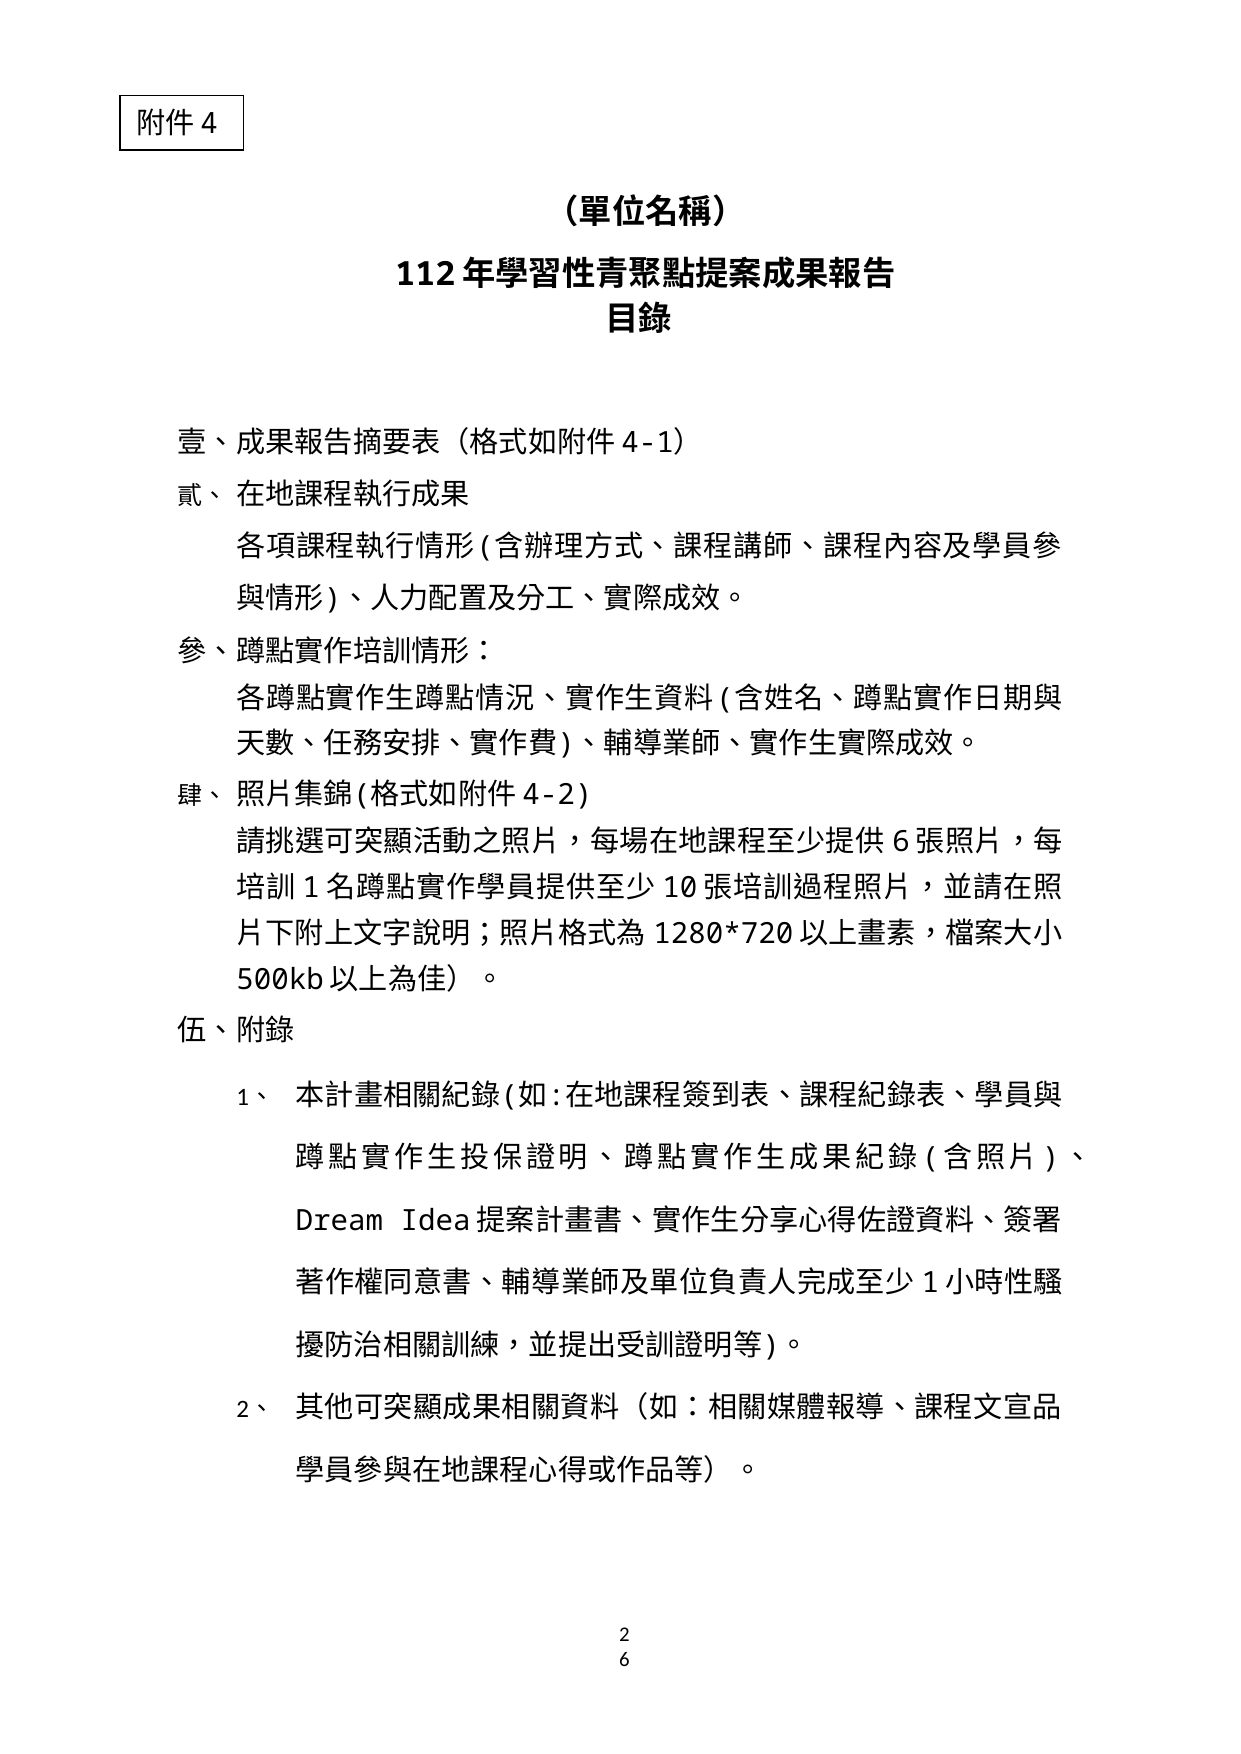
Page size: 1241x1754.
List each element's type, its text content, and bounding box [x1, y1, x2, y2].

list 在地課程執行成果 [177, 463, 1063, 515]
list 成果報告摘要表（格式如附件4-1） [177, 411, 1063, 463]
list 照片集錦(格式如附件4-2) [177, 763, 1063, 815]
list 其他可突顯成果相關資料（如：相關媒體報導、課程文宣品、學員參與在地課程心得或作品等）。 [236, 1363, 1063, 1488]
text 112年學習性青聚點提案成果報告 [227, 230, 1063, 292]
text 請挑選可突顯活動之照片，每場在地課程至少提供6張照片，每培訓1名蹲點實作學員提供至少10張培訓過程照片，並請在照片下附上文字說明；照片格式為1280*720以上畫素，檔案大小500kb以上為佳）。 [236, 815, 1063, 998]
text （單位名稱） [227, 167, 1063, 230]
text 附件4 [136, 103, 228, 141]
text [121, 96, 243, 149]
list 本計畫相關紀錄(如:在地課程簽到表、課程紀錄表、學員與蹲點實作生投保證明、蹲點實作生成果紀錄(含照片)、Dream Idea提案計畫書、實作生分享心得佐證資料、簽署著作權同意書、輔導業師及單位負責人完成至少1小時性騷擾防治相關訓練，並提出受訓證明等)。 [236, 1051, 1063, 1363]
text 各項課程執行情形(含辦理方式、課程講師、課程內容及學員參與情形)、人力配置及分工、實際成效。 [236, 515, 1063, 619]
text 各蹲點實作生蹲點情況、實作生資料(含姓名、蹲點實作日期與天數、任務安排、實作費)、輔導業師、實作生實際成效。 [236, 671, 1063, 763]
list 蹲點實作培訓情形： [177, 619, 1063, 671]
text 目錄 [214, 292, 1063, 340]
list 附錄 [177, 998, 1063, 1051]
